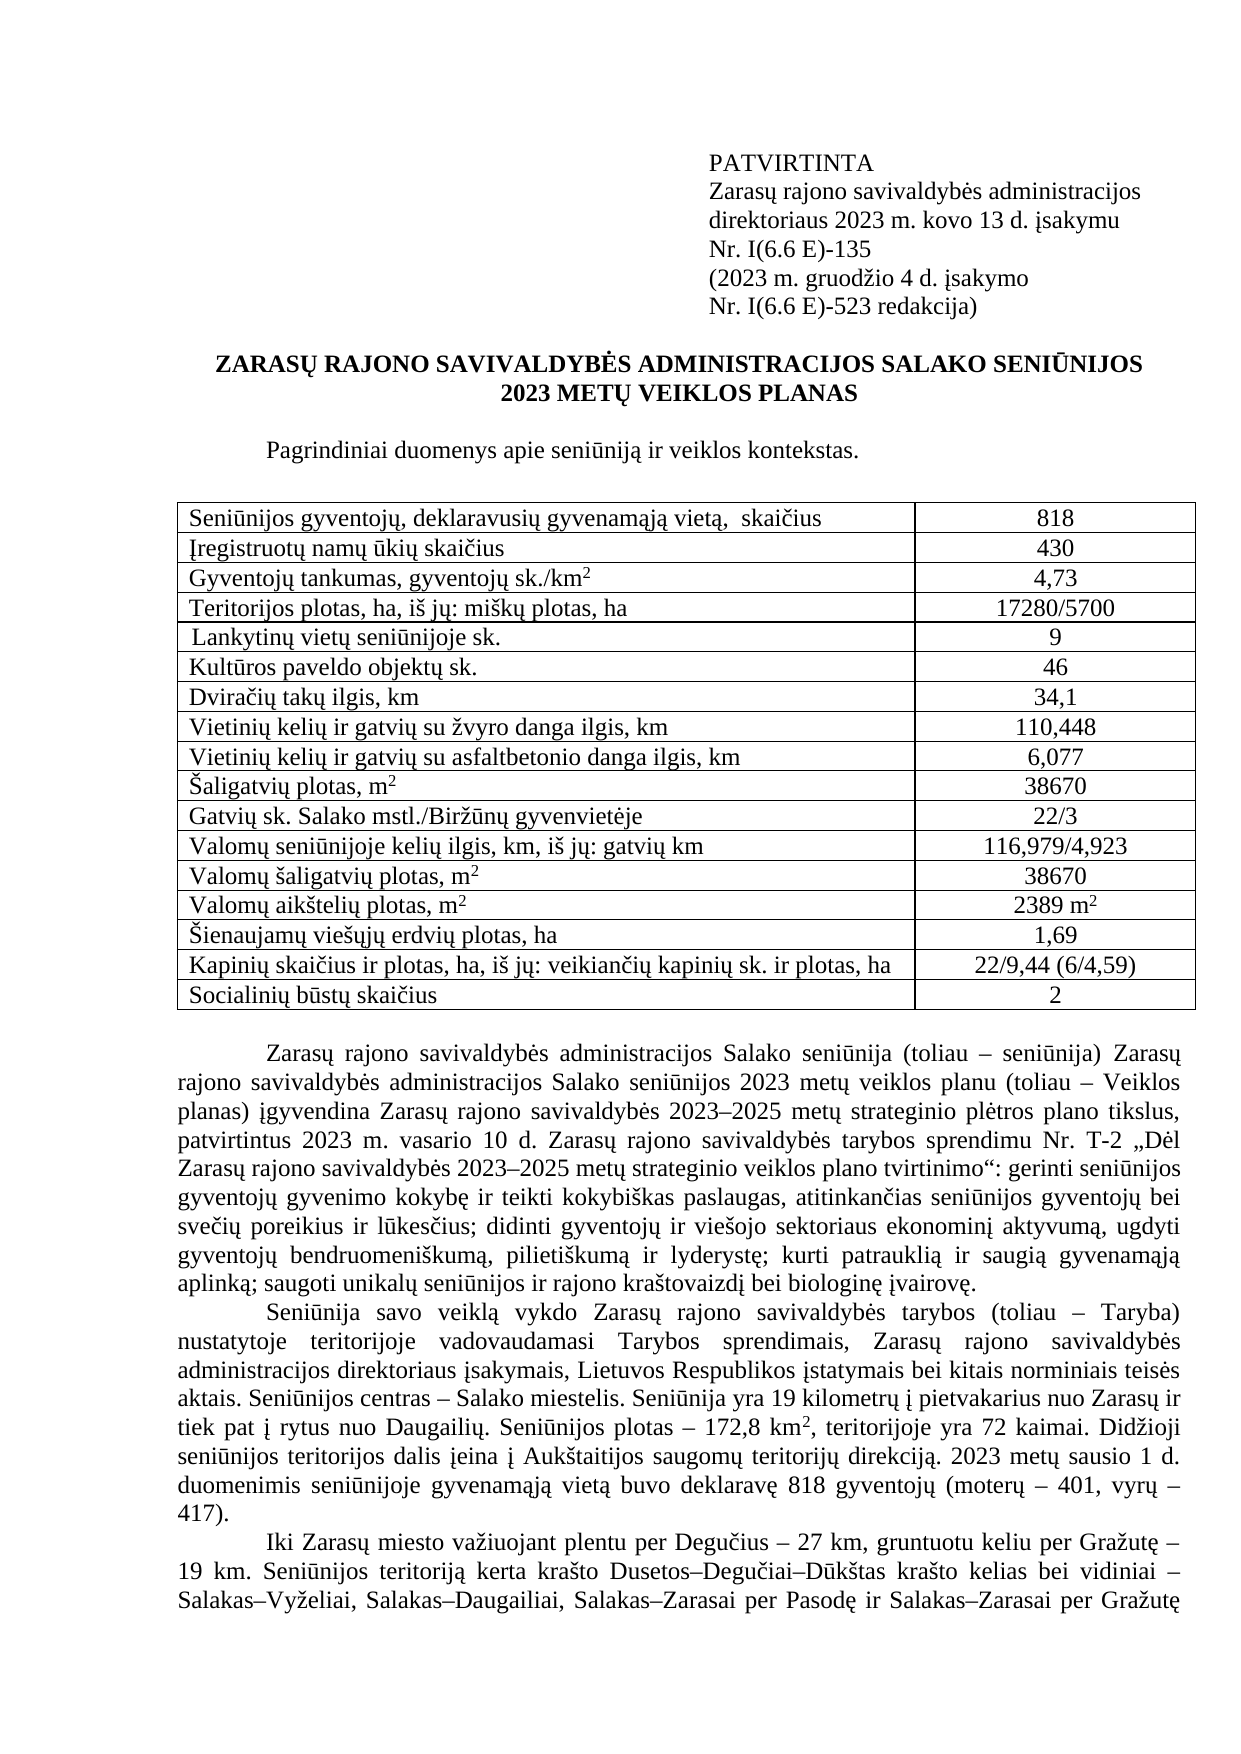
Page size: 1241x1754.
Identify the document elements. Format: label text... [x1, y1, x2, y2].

table_cell 4,73 [916, 563, 1195, 592]
table_cell 38670 [916, 771, 1195, 800]
table_cell Socialinių būstų skaičius [178, 980, 914, 1009]
table_cell Šienaujamų viešųjų erdvių plotas, ha [178, 920, 914, 949]
text Nr. I(6.6 E)-135 [703, 234, 1181, 263]
table_cell Teritorijos plotas, ha, iš jų: miškų plotas, ha [178, 593, 914, 621]
text Zarasų rajono savivaldybės administracijos [703, 176, 1181, 205]
table_cell 46 [916, 652, 1195, 681]
table_cell Valomų aikštelių plotas, m2 [178, 891, 914, 919]
table_cell Šaligatvių plotas, m2 [178, 771, 914, 800]
table_header Seniūnijos gyventojų, deklaravusių gyvenamąją vietą, skaičius [178, 503, 914, 532]
table_cell 430 [916, 533, 1195, 562]
table_cell Vietinių kelių ir gatvių su asfaltbetonio danga ilgis, km [178, 742, 914, 770]
table_cell 9 [916, 623, 1195, 651]
table_cell 6,077 [916, 742, 1195, 770]
text Seniūnija savo veiklą vykdo Zarasų rajono savivaldybės tarybos (toliau – Taryba) nustatytoje teritorijoje vadovaudamasi Tarybos sprendimais, Zarasų rajono savivaldybės administracijos direktoriaus įsakymais, Lietuvos Respublikos įstatymais bei kitais norminiais teisės aktais. Seniūnijos centras – Salako miestelis. Seniūnija yra 19 kilometrų į pietvakarius nuo Zarasų ir tiek pat į rytus nuo Daugailių. Seniūnijos plotas – 172,8 km2, teritorijoje yra 72 kaimai. Didžioji seniūnijos teritorijos dalis įeina į Aukštaitijos saugomų teritorijų direkciją. 2023 metų sausio 1 d. duomenimis seniūnijoje gyvenamąją vietą buvo deklaravę 818 gyventojų (moterų – 401, vyrų – 417). [177, 1297, 1181, 1527]
table_cell 2 [916, 980, 1195, 1009]
table_cell 38670 [916, 861, 1195, 889]
table_cell 22/9,44 (6/4,59) [916, 950, 1195, 979]
table_cell Gatvių sk. Salako mstl./Biržūnų gyvenvietėje [178, 801, 914, 830]
table_cell Lankytinų vietų seniūnijoje sk. [178, 623, 914, 651]
text 2023 METŲ VEIKLOS PLANAS [177, 378, 1181, 406]
table_cell 2389 m2 [916, 891, 1195, 919]
table_cell 1,69 [916, 920, 1195, 949]
text PATVIRTINTA [703, 148, 1181, 176]
text Nr. I(6.6 E)-523 redakcija) [703, 291, 1181, 320]
table_cell Valomų šaligatvių plotas, m2 [178, 861, 914, 889]
text Pagrindiniai duomenys apie seniūniją ir veiklos kontekstas. [177, 435, 1181, 464]
table_cell Kapinių skaičius ir plotas, ha, iš jų: veikiančių kapinių sk. ir plotas, ha [178, 950, 914, 979]
table_cell Gyventojų tankumas, gyventojų sk./km2 [178, 563, 914, 592]
text Zarasų rajono savivaldybės administracijos Salako seniūnija (toliau – seniūnija) Zarasų rajono savivaldybės administracijos Salako seniūnijos 2023 metų veiklos planu (toliau – Veiklos planas) įgyvendina Zarasų rajono savivaldybės 2023–2025 metų strateginio plėtros plano tikslus, patvirtintus 2023 m. vasario 10 d. Zarasų rajono savivaldybės tarybos sprendimu Nr. T-2 „Dėl Zarasų rajono savivaldybės 2023–2025 metų strateginio veiklos plano tvirtinimo“: gerinti seniūnijos gyventojų gyvenimo kokybę ir teikti kokybiškas paslaugas, atitinkančias seniūnijos gyventojų bei svečių poreikius ir lūkesčius; didinti gyventojų ir viešojo sektoriaus ekonominį aktyvumą, ugdyti gyventojų bendruomeniškumą, pilietiškumą ir lyderystę; kurti patrauklią ir saugią gyvenamąją aplinką; saugoti unikalų seniūnijos ir rajono kraštovaizdį bei biologinę įvairovę. [177, 1038, 1181, 1297]
table_cell Vietinių kelių ir gatvių su žvyro danga ilgis, km [178, 712, 914, 741]
text Iki Zarasų miesto važiuojant plentu per Degučius – 27 km, gruntuotu keliu per Gražutę – 19 km. Seniūnijos teritoriją kerta krašto Dusetos–Degučiai–Dūkštas krašto kelias bei vidiniai – Salakas–Vyželiai, Salakas–Daugailiai, Salakas–Zarasai per Pasodę ir Salakas–Zarasai per Gražutę [177, 1527, 1181, 1613]
text ZARASŲ RAJONO SAVIVALDYBĖS ADMINISTRACIJOS SALAKO SENIŪNIJOS [177, 349, 1181, 378]
text direktoriaus 2023 m. kovo 13 d. įsakymu [703, 205, 1181, 234]
table_cell Valomų seniūnijoje kelių ilgis, km, iš jų: gatvių km [178, 831, 914, 860]
table_header 818 [916, 503, 1195, 532]
table_cell 34,1 [916, 682, 1195, 711]
table_cell 17280/5700 [916, 593, 1195, 621]
table_cell Kultūros paveldo objektų sk. [178, 652, 914, 681]
table_cell 110,448 [916, 712, 1195, 741]
table_cell Dviračių takų ilgis, km [178, 682, 914, 711]
table_cell Įregistruotų namų ūkių skaičius [178, 533, 914, 562]
table_cell 116,979/4,923 [916, 831, 1195, 860]
table_cell 22/3 [916, 801, 1195, 830]
text (2023 m. gruodžio 4 d. įsakymo [703, 263, 1181, 291]
